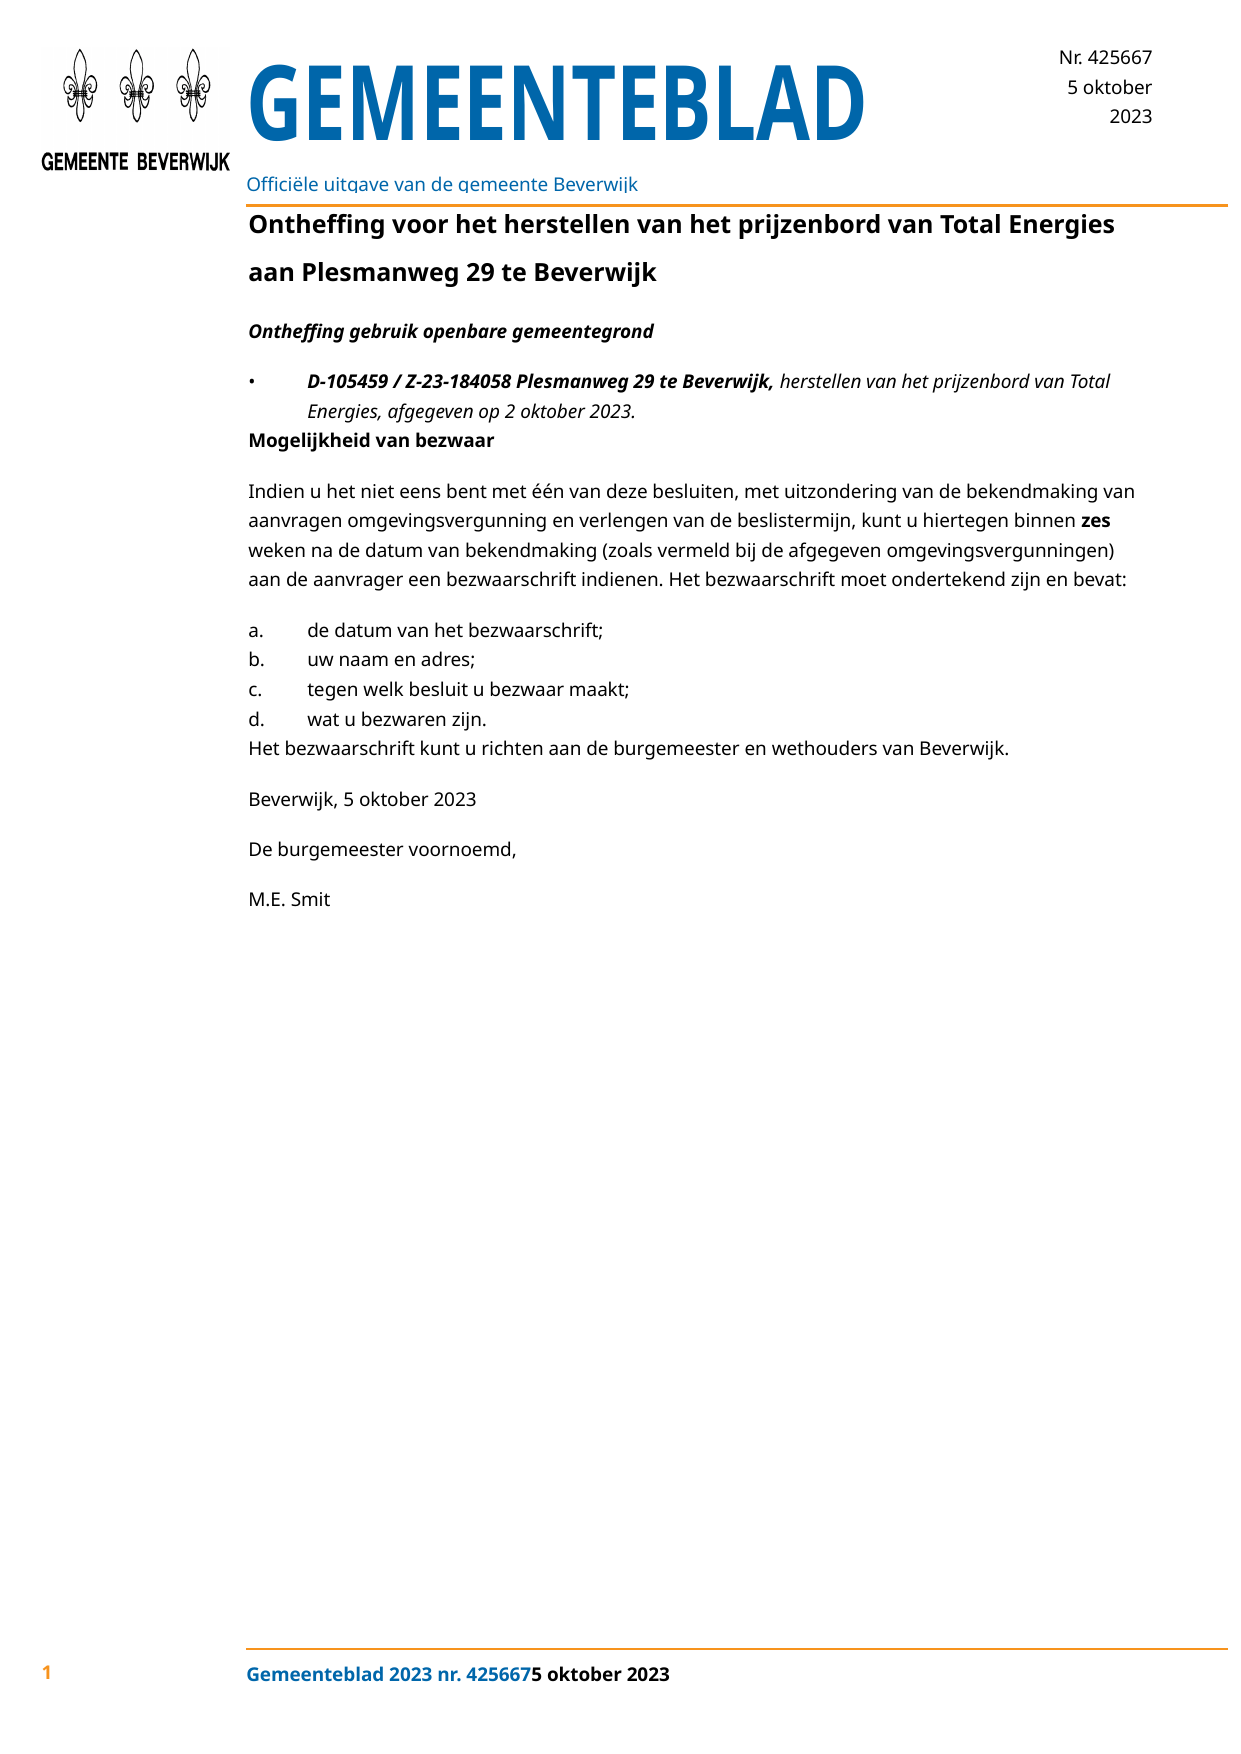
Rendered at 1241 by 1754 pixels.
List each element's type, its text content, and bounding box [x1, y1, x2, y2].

list de datum van het bezwaarschrift; [248, 617, 1152, 643]
text Ontheffing gebruik openbare gemeentegrond [248, 318, 1152, 344]
list D-105459 / Z-23-184058 Plesmanweg 29 te Beverwijk, herstellen van het prijzenbord van Total Energies, afgegeven op 2 oktober 2023. [248, 368, 1152, 424]
text Indien u het niet eens bent met één van deze besluiten, met uitzondering van de bekendmaking van aanvragen omgevingsvergunning en verlengen van de beslistermijn, kunt u hiertegen binnen zes weken na de datum van bekendmaking (zoals vermeld bij de afgegeven omgevingsvergunningen) aan de aanvrager een bezwaarschrift indienen. Het bezwaarschrift moet ondertekend zijn en bevat: [248, 478, 1152, 592]
text Beverwijk, 5 oktober 2023 [248, 786, 1152, 812]
text De burgemeester voornoemd, [248, 836, 1152, 862]
list tegen welk besluit u bezwaar maakt; [248, 676, 1152, 702]
list uw naam en adres; [248, 647, 1152, 672]
list wat u bezwaren zijn. [248, 706, 1152, 732]
text Ontheffing voor het herstellen van het prijzenbord van Total Energies aan Plesmanweg 29 te Beverwijk [248, 207, 1152, 288]
text Het bezwaarschrift kunt u richten aan de burgemeester en wethouders van Beverwijk. [248, 735, 1152, 761]
picture [41, 47, 231, 172]
text Mogelijkheid van bezwaar [248, 427, 1152, 453]
text M.E. Smit [248, 887, 1152, 912]
